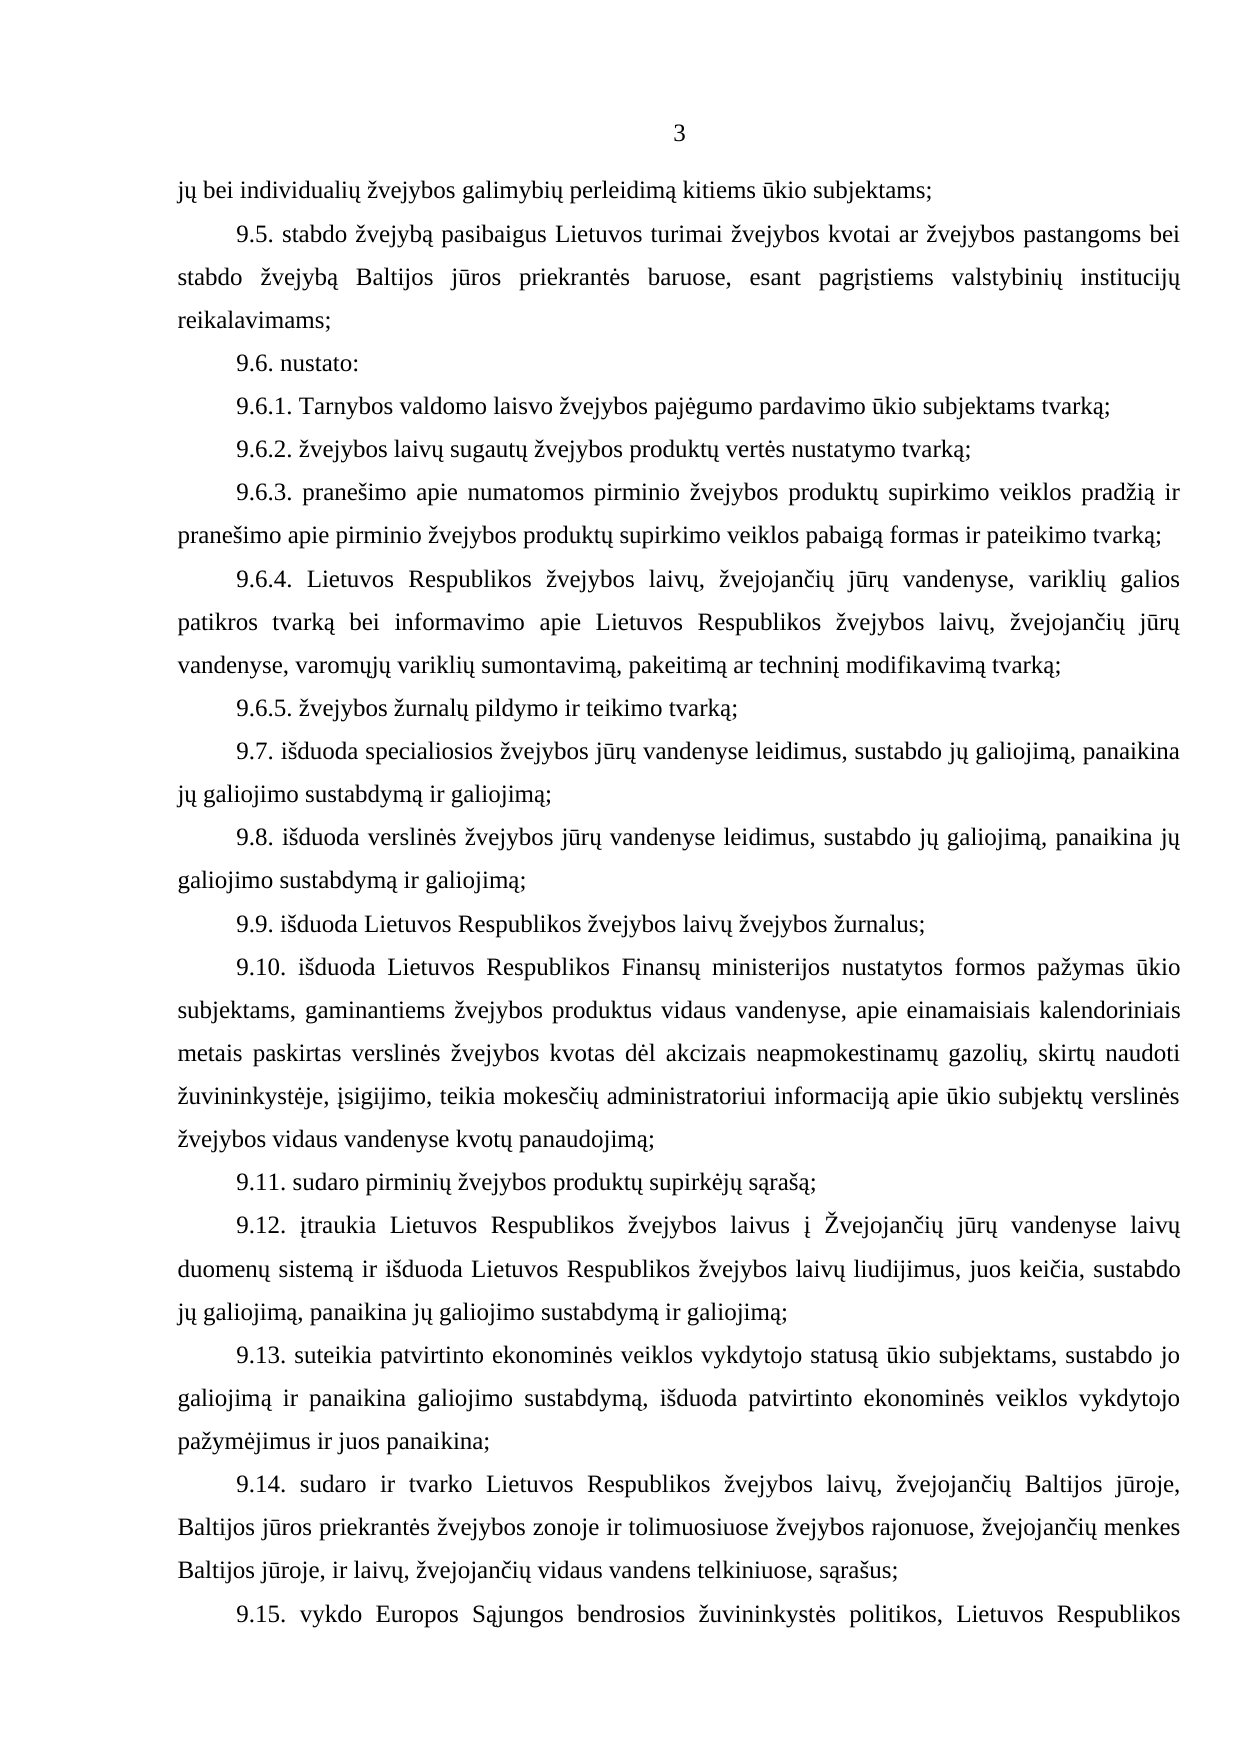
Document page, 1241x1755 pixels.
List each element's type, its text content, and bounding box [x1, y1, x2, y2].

text 9.6.1. Tarnybos valdomo laisvo žvejybos pajėgumo pardavimo ūkio subjektams tvarką; [177, 391, 1181, 420]
text 9.8. išduoda verslinės žvejybos jūrų vandenyse leidimus, sustabdo jų galiojimą, panaikina jų galiojimo sustabdymą ir galiojimą; [177, 822, 1181, 894]
text 9.6. nustato: [177, 348, 1181, 377]
text 9.10. išduoda Lietuvos Respublikos Finansų ministerijos nustatytos formos pažymas ūkio subjektams, gaminantiems žvejybos produktus vidaus vandenyse, apie einamaisiais kalendoriniais metais paskirtas verslinės žvejybos kvotas dėl akcizais neapmokestinamų gazolių, skirtų naudoti žuvininkystėje, įsigijimo, teikia mokesčių administratoriui informaciją apie ūkio subjektų verslinės žvejybos vidaus vandenyse kvotų panaudojimą; [177, 952, 1181, 1153]
text 9.6.4. Lietuvos Respublikos žvejybos laivų, žvejojančių jūrų vandenyse, variklių galios patikros tvarką bei informavimo apie Lietuvos Respublikos žvejybos laivų, žvejojančių jūrų vandenyse, varomųjų variklių sumontavimą, pakeitimą ar techninį modifikavimą tvarką; [177, 564, 1181, 679]
text 9.6.2. žvejybos laivų sugautų žvejybos produktų vertės nustatymo tvarką; [177, 434, 1181, 463]
text jų bei individualių žvejybos galimybių perleidimą kitiems ūkio subjektams; [177, 176, 1181, 204]
text 9.6.5. žvejybos žurnalų pildymo ir teikimo tvarką; [177, 693, 1181, 722]
text 9.5. stabdo žvejybą pasibaigus Lietuvos turimai žvejybos kvotai ar žvejybos pastangoms bei stabdo žvejybą Baltijos jūros priekrantės baruose, esant pagrįstiems valstybinių institucijų reikalavimams; [177, 219, 1181, 334]
text 9.6.3. pranešimo apie numatomos pirminio žvejybos produktų supirkimo veiklos pradžią ir pranešimo apie pirminio žvejybos produktų supirkimo veiklos pabaigą formas ir pateikimo tvarką; [177, 477, 1181, 549]
text 9.11. sudaro pirminių žvejybos produktų supirkėjų sąrašą; [177, 1167, 1181, 1196]
text 9.12. įtraukia Lietuvos Respublikos žvejybos laivus į Žvejojančių jūrų vandenyse laivų duomenų sistemą ir išduoda Lietuvos Respublikos žvejybos laivų liudijimus, juos keičia, sustabdo jų galiojimą, panaikina jų galiojimo sustabdymą ir galiojimą; [177, 1211, 1181, 1326]
text 9.9. išduoda Lietuvos Respublikos žvejybos laivų žvejybos žurnalus; [177, 909, 1181, 937]
text 9.15. vykdo Europos Sąjungos bendrosios žuvininkystės politikos, Lietuvos Respublikos [177, 1599, 1181, 1627]
text 9.13. suteikia patvirtinto ekonominės veiklos vykdytojo statusą ūkio subjektams, sustabdo jo galiojimą ir panaikina galiojimo sustabdymą, išduoda patvirtinto ekonominės veiklos vykdytojo pažymėjimus ir juos panaikina; [177, 1340, 1181, 1455]
text 9.7. išduoda specialiosios žvejybos jūrų vandenyse leidimus, sustabdo jų galiojimą, panaikina jų galiojimo sustabdymą ir galiojimą; [177, 736, 1181, 808]
text 9.14. sudaro ir tvarko Lietuvos Respublikos žvejybos laivų, žvejojančių Baltijos jūroje, Baltijos jūros priekrantės žvejybos zonoje ir tolimuosiuose žvejybos rajonuose, žvejojančių menkes Baltijos jūroje, ir laivų, žvejojančių vidaus vandens telkiniuose, sąrašus; [177, 1469, 1181, 1584]
